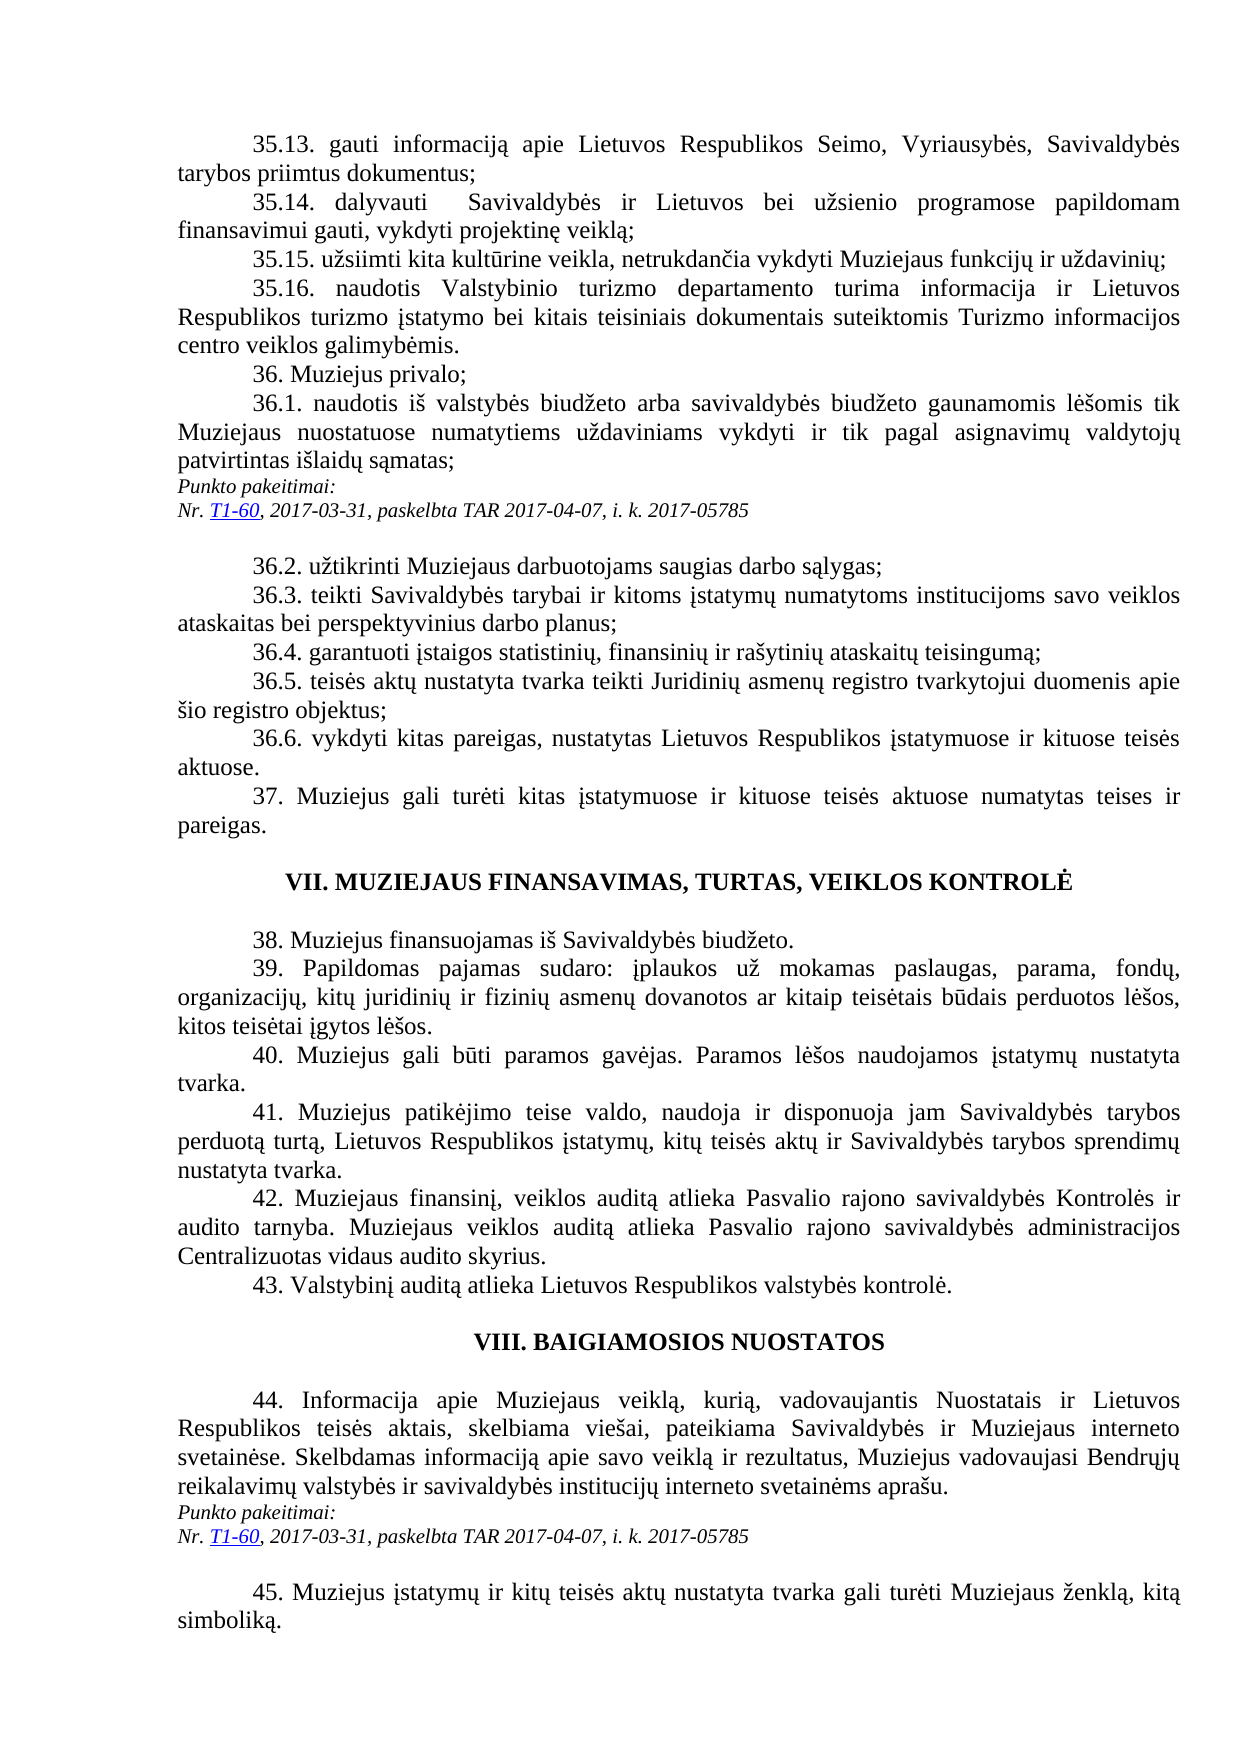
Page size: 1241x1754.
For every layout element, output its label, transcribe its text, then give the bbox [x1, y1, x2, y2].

text 36.3. teikti Savivaldybės tarybai ir kitoms įstatymų numatytoms institucijoms savo veiklos ataskaitas bei perspektyvinius darbo planus; [177, 580, 1181, 637]
text 39. Papildomas pajamas sudaro: įplaukos už mokamas paslaugas, parama, fondų, organizacijų, kitų juridinių ir fizinių asmenų dovanotos ar kitaip teisėtais būdais perduotos lėšos, kitos teisėtai įgytos lėšos. [177, 953, 1181, 1040]
text 42. Muziejaus finansinį, veiklos auditą atlieka Pasvalio rajono savivaldybės Kontrolės ir audito tarnyba. Muziejaus veiklos auditą atlieka Pasvalio rajono savivaldybės administracijos Centralizuotas vidaus audito skyrius. [177, 1183, 1181, 1270]
text 36.5. teisės aktų nustatyta tvarka teikti Juridinių asmenų registro tvarkytojui duomenis apie šio registro objektus; [177, 666, 1181, 723]
text 36.2. užtikrinti Muziejaus darbuotojams saugias darbo sąlygas; [177, 551, 1181, 580]
text Punkto pakeitimai: [177, 1500, 1181, 1524]
text 36. Muziejus privalo; [177, 359, 1181, 388]
text Nr. T1-60, 2017-03-31, paskelbta TAR 2017-04-07, i. k. 2017-05785 [177, 498, 1181, 522]
text Punkto pakeitimai: [177, 474, 1181, 498]
text 35.16. naudotis Valstybinio turizmo departamento turima informacija ir Lietuvos Respublikos turizmo įstatymo bei kitais teisiniais dokumentais suteiktomis Turizmo informacijos centro veiklos galimybėmis. [177, 273, 1181, 359]
text 44. Informacija apie Muziejaus veiklą, kurią, vadovaujantis Nuostatais ir Lietuvos Respublikos teisės aktais, skelbiama viešai, pateikiama Savivaldybės ir Muziejaus interneto svetainėse. Skelbdamas informaciją apie savo veiklą ir rezultatus, Muziejus vadovaujasi Bendrųjų reikalavimų valstybės ir savivaldybės institucijų interneto svetainėms aprašu. [177, 1385, 1181, 1500]
text 36.6. vykdyti kitas pareigas, nustatytas Lietuvos Respublikos įstatymuose ir kituose teisės aktuose. [177, 723, 1181, 781]
text 37. Muziejus gali turėti kitas įstatymuose ir kituose teisės aktuose numatytas teises ir pareigas. [177, 781, 1181, 838]
text 36.1. naudotis iš valstybės biudžeto arba savivaldybės biudžeto gaunamomis lėšomis tik muziejaus nuostatuose numatytiems uždaviniams vykdyti ir tik pagal asignavimų valdytojų patvirtintas išlaidų sąmatas; [177, 388, 1181, 474]
text 43. Valstybinį auditą atlieka Lietuvos Respublikos valstybės kontrolė. [177, 1270, 1181, 1298]
text 38. Muziejus finansuojamas iš Savivaldybės biudžeto. [177, 925, 1181, 953]
text 35.13. gauti informaciją apie Lietuvos Respublikos Seimo, Vyriausybės, Savivaldybės tarybos priimtus dokumentus; [177, 129, 1181, 187]
text Nr. T1-60, 2017-03-31, paskelbta TAR 2017-04-07, i. k. 2017-05785 [177, 1524, 1181, 1548]
text 41. Muziejus patikėjimo teise valdo, naudoja ir disponuoja jam Savivaldybės tarybos perduotą turtą, Lietuvos Respublikos įstatymų, kitų teisės aktų ir Savivaldybės tarybos sprendimų nustatyta tvarka. [177, 1097, 1181, 1183]
text 45. Muziejus įstatymų ir kitų teisės aktų nustatyta tvarka gali turėti Muziejaus ženklą, kitą simboliką. [177, 1577, 1181, 1634]
text VIII. BAIGIAMOSIOS NUOSTATOS [177, 1327, 1181, 1356]
text 35.14. dalyvauti Savivaldybės ir Lietuvos bei užsienio programose papildomam finansavimui gauti, vykdyti projektinę veiklą; [177, 187, 1181, 244]
text 36.4. garantuoti įstaigos statistinių, finansinių ir rašytinių ataskaitų teisingumą; [177, 637, 1181, 666]
text VIi. Muziejaus finansavimas, TURTAS, veiklos kontrolė [177, 867, 1181, 896]
text 35.15. užsiimti kita kultūrine veikla, netrukdančia vykdyti Muziejaus funkcijų ir uždavinių; [177, 244, 1181, 273]
text 40. Muziejus gali būti paramos gavėjas. Paramos lėšos naudojamos įstatymų nustatyta tvarka. [177, 1040, 1181, 1097]
